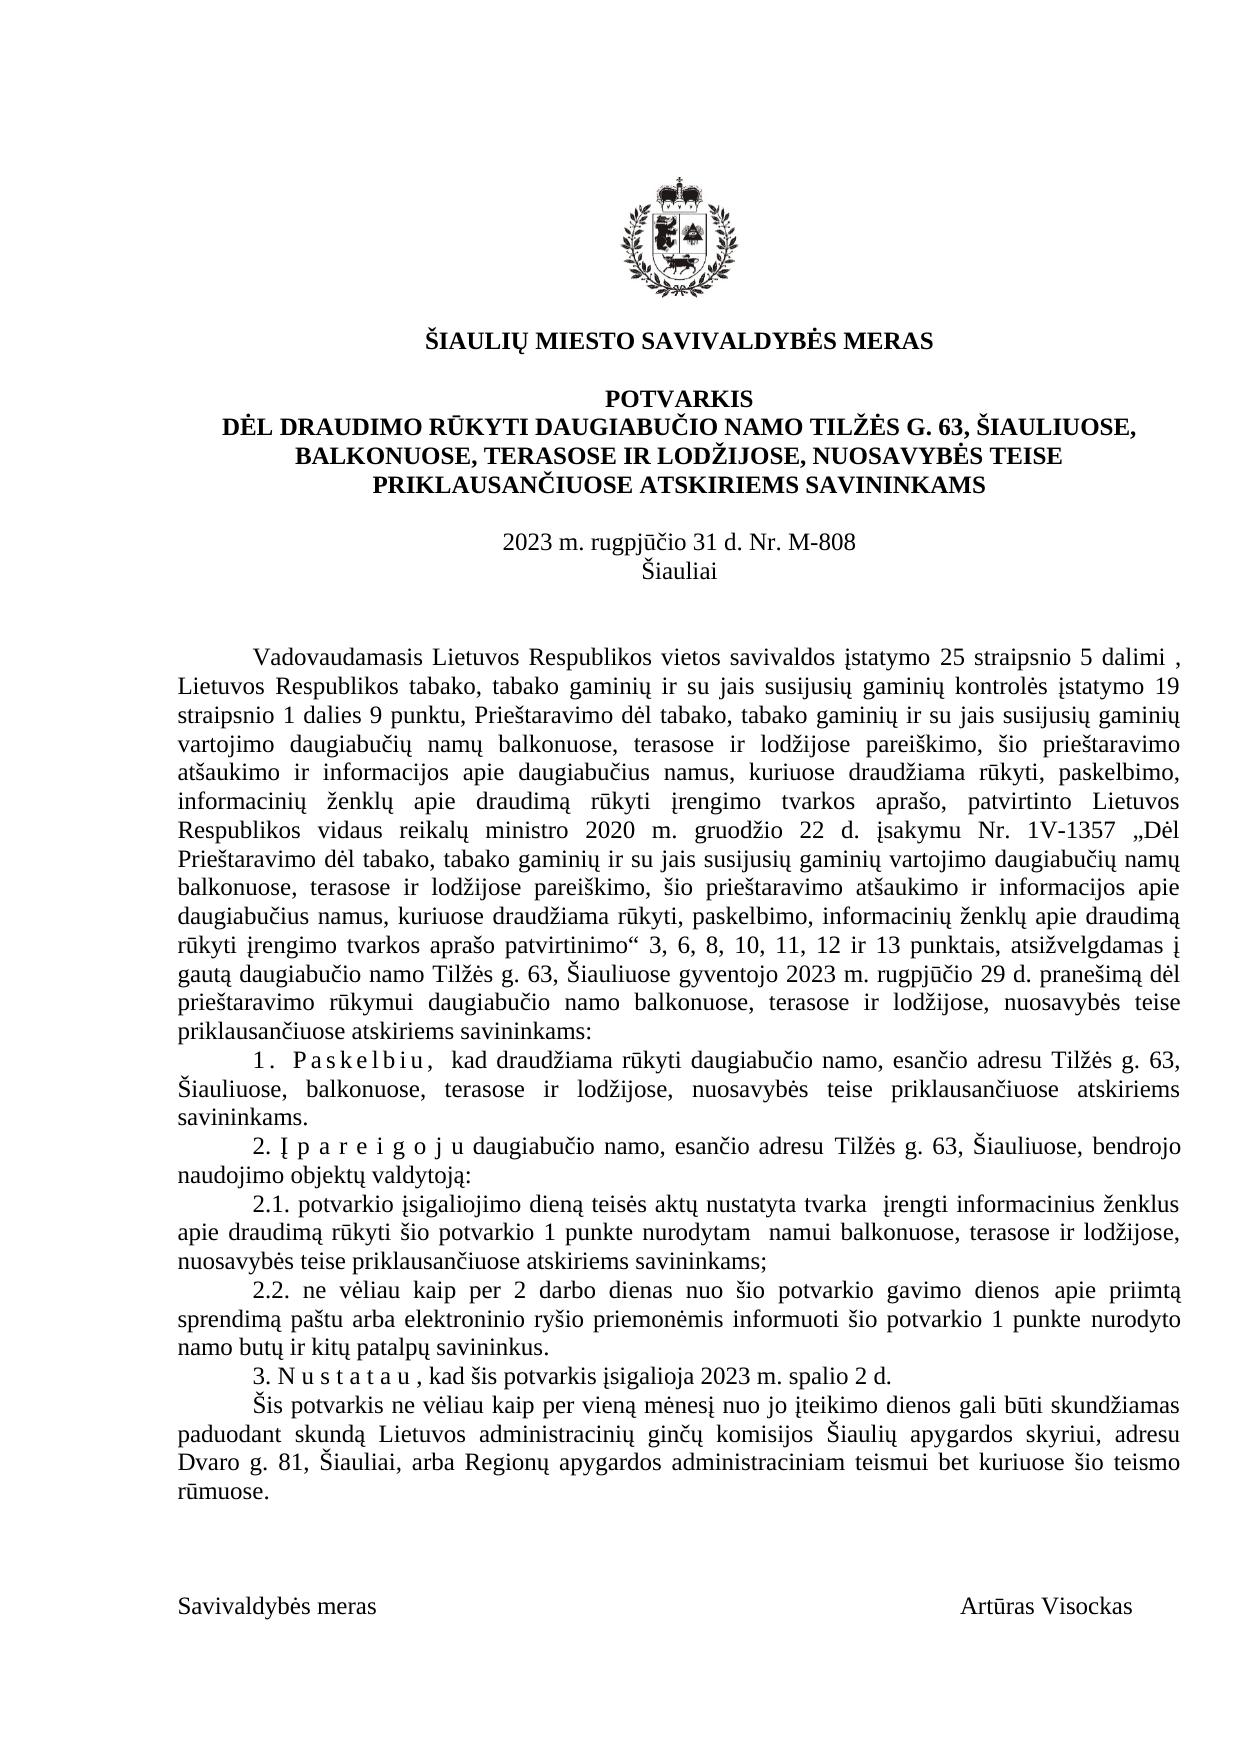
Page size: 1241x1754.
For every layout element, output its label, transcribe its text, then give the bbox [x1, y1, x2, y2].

text Šiauliai [177, 556, 1181, 585]
text Savivaldybės meras Artūras Visockas [177, 1591, 1181, 1620]
text 2.2. ne vėliau kaip per 2 darbo dienas nuo šio potvarkio gavimo dienos apie priimtą sprendimą paštu arba elektroninio ryšio priemonėmis informuoti šio potvarkio 1 punkte nurodyto namo butų ir kitų patalpų savininkus. [177, 1275, 1181, 1361]
text 1. Paskelbiu, kad draudžiama rūkyti daugiabučio namo, esančio adresu Tilžės g. 63, Šiauliuose, balkonuose, terasose ir lodžijose, nuosavybės teise priklausančiuose atskiriems savininkams. [177, 1045, 1181, 1131]
subtitle ŠIAULIŲ MIESTO SAVIVALDYBĖS MERAS [177, 326, 1181, 355]
text DĖL DRAUDIMO RŪKYTI DAUGIABUČIO NAMO TILŽĖS G. 63, ŠIAULIUOSE, BALKONUOSE, TERASOSE IR LODŽIJOSE, NUOSAVYBĖS TEISE PRIKLAUSANČIUOSE ATSKIRIEMS SAVININKAMS [177, 412, 1181, 499]
text Vadovaudamasis Lietuvos Respublikos vietos savivaldos įstatymo 25 straipsnio 5 dalimi , Lietuvos Respublikos tabako, tabako gaminių ir su jais susijusių gaminių kontrolės įstatymo 19 straipsnio 1 dalies 9 punktu, Prieštaravimo dėl tabako, tabako gaminių ir su jais susijusių gaminių vartojimo daugiabučių namų balkonuose, terasose ir lodžijose pareiškimo, šio prieštaravimo atšaukimo ir informacijos apie daugiabučius namus, kuriuose draudžiama rūkyti, paskelbimo, informacinių ženklų apie draudimą rūkyti įrengimo tvarkos aprašo, patvirtinto Lietuvos Respublikos vidaus reikalų ministro 2020 m. gruodžio 22 d. įsakymu Nr. 1V-1357 „Dėl Prieštaravimo dėl tabako, tabako gaminių ir su jais susijusių gaminių vartojimo daugiabučių namų balkonuose, terasose ir lodžijose pareiškimo, šio prieštaravimo atšaukimo ir informacijos apie daugiabučius namus, kuriuose draudžiama rūkyti, paskelbimo, informacinių ženklų apie draudimą rūkyti įrengimo tvarkos aprašo patvirtinimo“ 3, 6, 8, 10, 11, 12 ir 13 punktais, atsižvelgdamas į gautą daugiabučio namo Tilžės g. 63, Šiauliuose gyventojo 2023 m. rugpjūčio 29 d. pranešimą dėl prieštaravimo rūkymui daugiabučio namo balkonuose, terasose ir lodžijose, nuosavybės teise priklausančiuose atskiriems savininkams: [177, 642, 1181, 1045]
text POTVARKIS [177, 384, 1181, 412]
text 3. Nustatau, kad šis potvarkis įsigalioja 2023 m. spalio 2 d. [177, 1361, 1181, 1390]
text 2023 m. rugpjūčio 31 d. Nr. M-808 [177, 527, 1181, 556]
text Šis potvarkis ne vėliau kaip per vieną mėnesį nuo jo įteikimo dienos gali būti skundžiamas paduodant skundą Lietuvos administracinių ginčų komisijos Šiaulių apygardos skyriui, adresu Dvaro g. 81, Šiauliai, arba Regionų apygardos administraciniam teismui bet kuriuose šio teismo rūmuose. [177, 1390, 1181, 1505]
text 2.1. potvarkio įsigaliojimo dieną teisės aktų nustatyta tvarka įrengti informacinius ženklus apie draudimą rūkyti šio potvarkio 1 punkte nurodytam namui balkonuose, terasose ir lodžijose, nuosavybės teise priklausančiuose atskiriems savininkams; [177, 1189, 1181, 1275]
text 2. Į p a r e i g o j u daugiabučio namo, esančio adresu Tilžės g. 63, Šiauliuose, bendrojo naudojimo objektų valdytoją: [177, 1131, 1181, 1189]
